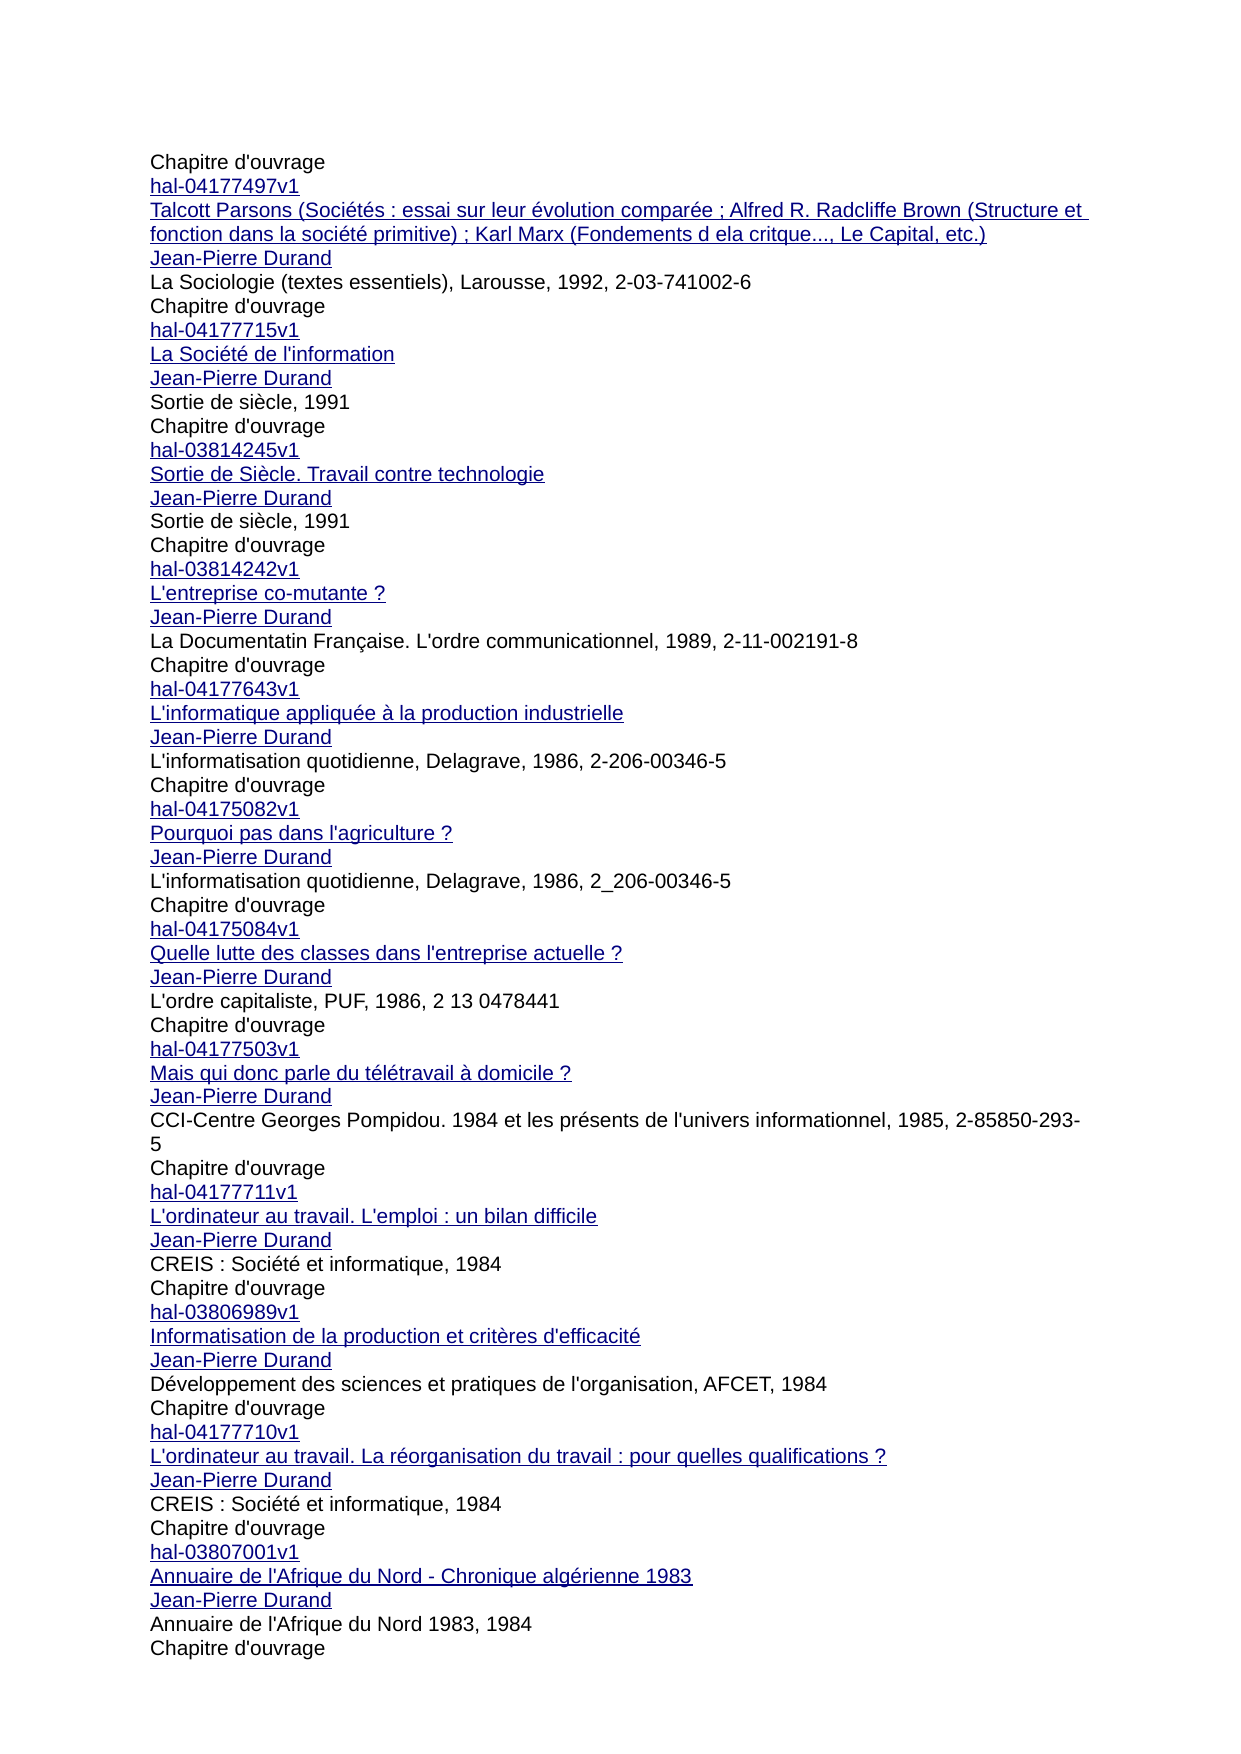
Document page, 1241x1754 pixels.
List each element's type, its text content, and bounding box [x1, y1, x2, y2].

table_cell L'entreprise co-mutante ? Jean-Pierre Durand La Documentatin Française. L'ordre communicationnel, 1989, 2-11-002191-8 Chapitre d'ouvrage hal-04177643v1 [150, 581, 1090, 701]
table_cell Quelle lutte des classes dans l'entreprise actuelle ? Jean-Pierre Durand L'ordre capitaliste, PUF, 1986, 2 13 0478441 Chapitre d'ouvrage hal-04177503v1 [150, 941, 1090, 1060]
table_cell Chapitre d'ouvrage hal-04177497v1 [150, 150, 1090, 198]
table_cell L'ordinateur au travail. La réorganisation du travail : pour quelles qualifications ? Jean-Pierre Durand CREIS : Société et informatique, 1984 Chapitre d'ouvrage hal-03807001v1 [150, 1444, 1090, 1563]
table_cell Mais qui donc parle du télétravail à domicile ? Jean-Pierre Durand CCI-Centre Georges Pompidou. 1984 et les présents de l'univers informationnel, 1985, 2-85850-293-5 Chapitre d'ouvrage hal-04177711v1 [150, 1060, 1090, 1204]
table_cell L'ordinateur au travail. L'emploi : un bilan difficile Jean-Pierre Durand CREIS : Société et informatique, 1984 Chapitre d'ouvrage hal-03806989v1 [150, 1204, 1090, 1324]
table_cell L'informatique appliquée à la production industrielle Jean-Pierre Durand L'informatisation quotidienne, Delagrave, 1986, 2-206-00346-5 Chapitre d'ouvrage hal-04175082v1 [150, 701, 1090, 821]
table_cell Talcott Parsons (Sociétés : essai sur leur évolution comparée ; Alfred R. Radcliffe Brown (Structure et fonction dans la société primitive) ; Karl Marx (Fondements d ela critque..., Le Capital, etc.) Jean-Pierre Durand La Sociologie (textes essentiels), Larousse, 1992, 2-03-741002-6 Chapitre d'ouvrage hal-04177715v1 [150, 198, 1090, 342]
table_cell Pourquoi pas dans l'agriculture ? Jean-Pierre Durand L'informatisation quotidienne, Delagrave, 1986, 2_206-00346-5 Chapitre d'ouvrage hal-04175084v1 [150, 821, 1090, 941]
table_cell La Société de l'information Jean-Pierre Durand Sortie de siècle, 1991 Chapitre d'ouvrage hal-03814245v1 [150, 342, 1090, 461]
table_cell Sortie de Siècle. Travail contre technologie Jean-Pierre Durand Sortie de siècle, 1991 Chapitre d'ouvrage hal-03814242v1 [150, 461, 1090, 581]
table_cell Annuaire de l'Afrique du Nord - Chronique algérienne 1983 Jean-Pierre Durand Annuaire de l'Afrique du Nord 1983, 1984 Chapitre d'ouvrage [150, 1564, 1090, 1659]
table_cell Informatisation de la production et critères d'efficacité Jean-Pierre Durand Développement des sciences et pratiques de l'organisation, AFCET, 1984 Chapitre d'ouvrage hal-04177710v1 [150, 1324, 1090, 1444]
